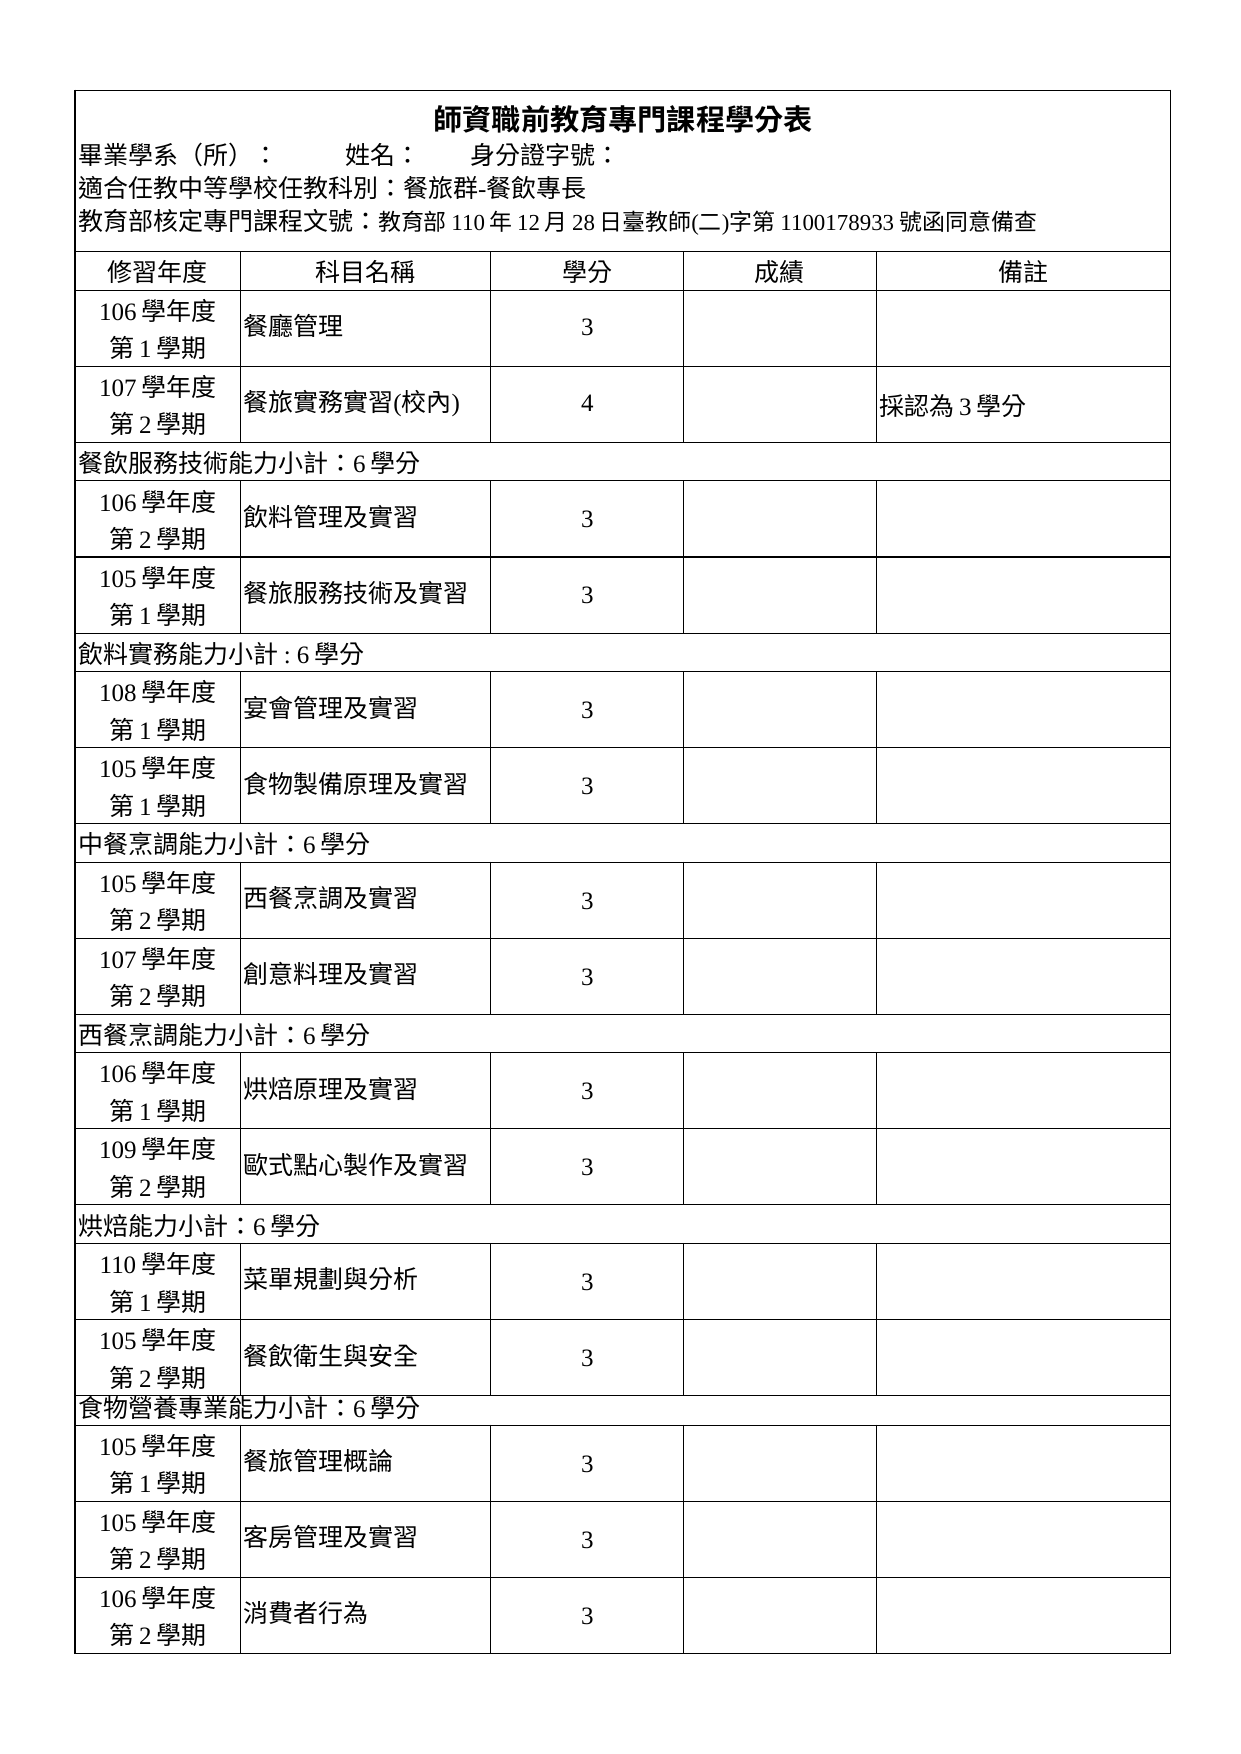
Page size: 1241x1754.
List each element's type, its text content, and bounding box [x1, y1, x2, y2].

table_cell 食物營養專業能力小計：6學分 [76, 1396, 1170, 1424]
table_cell [877, 291, 1170, 366]
table_cell 107學年度 第2學期 [76, 939, 240, 1014]
table_cell [684, 939, 876, 1014]
table_cell 烘焙能力小計：6學分 [76, 1205, 1170, 1243]
table_cell 消費者行為 [241, 1578, 490, 1653]
table_cell [877, 863, 1170, 938]
table_cell [877, 1502, 1170, 1577]
table_cell [877, 1578, 1170, 1653]
table_cell 3 [491, 1053, 683, 1128]
table_cell 3 [491, 291, 683, 366]
table_cell [877, 939, 1170, 1014]
table_cell 餐旅服務技術及實習 [241, 558, 490, 632]
table_cell 4 [491, 367, 683, 442]
table_cell [877, 1053, 1170, 1128]
table_header 師資職前教育專門課程學分表 畢業學系（所）： 姓名： 身分證字號： 適合任教中等學校任教科別：餐旅群-餐飲專長 教育部核定專門課程文號：教育部110年12月28日臺教師(二)字第 1100178933 號函同意備查 [76, 91, 1170, 251]
table_cell 學分 [491, 252, 683, 290]
table_cell [877, 1320, 1170, 1395]
table_cell [684, 1578, 876, 1653]
table_cell [684, 1129, 876, 1204]
table_cell [877, 1426, 1170, 1501]
table_cell 3 [491, 1578, 683, 1653]
table_cell [684, 367, 876, 442]
table_cell 成績 [684, 252, 876, 290]
table_cell 107學年度 第2學期 [76, 367, 240, 442]
table_cell 109學年度 第2學期 [76, 1129, 240, 1204]
table_cell 餐飲衛生與安全 [241, 1320, 490, 1395]
table_cell 菜單規劃與分析 [241, 1244, 490, 1319]
table_cell 3 [491, 939, 683, 1014]
table_cell 105學年度 第2學期 [76, 863, 240, 938]
table_cell 宴會管理及實習 [241, 672, 490, 747]
table_cell 3 [491, 1129, 683, 1204]
table_cell 3 [491, 672, 683, 747]
table_cell [877, 672, 1170, 747]
table_cell [684, 1502, 876, 1577]
table_cell 餐旅實務實習(校內) [241, 367, 490, 442]
table_cell 創意料理及實習 [241, 939, 490, 1014]
table_cell 食物製備原理及實習 [241, 748, 490, 823]
table_cell 3 [491, 558, 683, 632]
table_cell 飲料實務能力小計 : 6學分 [76, 634, 1170, 671]
table_cell 106學年度 第2學期 [76, 481, 240, 556]
table_cell 西餐烹調能力小計：6學分 [76, 1015, 1170, 1052]
table_cell 客房管理及實習 [241, 1502, 490, 1577]
table_cell [684, 748, 876, 823]
table_cell [877, 1129, 1170, 1204]
table_cell 飲料管理及實習 [241, 481, 490, 556]
table_cell 採認為3學分 [877, 367, 1170, 442]
table_cell 105學年度 第1學期 [76, 558, 240, 632]
table_cell 105學年度 第2學期 [76, 1320, 240, 1395]
table_cell 3 [491, 481, 683, 556]
table_cell [684, 291, 876, 366]
table_cell 修習年度 [76, 252, 240, 290]
table_cell [684, 1244, 876, 1319]
table_cell [684, 558, 876, 632]
table_cell 餐旅管理概論 [241, 1426, 490, 1501]
table_cell [877, 1244, 1170, 1319]
table_cell [684, 1426, 876, 1501]
table_cell [877, 558, 1170, 632]
table_cell 108學年度 第1學期 [76, 672, 240, 747]
table_cell 3 [491, 1244, 683, 1319]
table_cell 科目名稱 [241, 252, 490, 290]
table_cell 3 [491, 1502, 683, 1577]
table_cell [684, 672, 876, 747]
table_cell 餐飲服務技術能力小計：6學分 [76, 443, 1170, 480]
table_cell 110學年度 第1學期 [76, 1244, 240, 1319]
table_cell [684, 481, 876, 556]
table_cell [877, 481, 1170, 556]
table_cell 3 [491, 748, 683, 823]
table_cell 備註 [877, 252, 1170, 290]
table_cell [684, 1053, 876, 1128]
table_cell 3 [491, 863, 683, 938]
table_cell 105學年度 第2學期 [76, 1502, 240, 1577]
table_cell 餐廳管理 [241, 291, 490, 366]
table_cell [877, 748, 1170, 823]
table_cell [684, 863, 876, 938]
table_cell [684, 1320, 876, 1395]
table_cell 106學年度 第2學期 [76, 1578, 240, 1653]
table_cell 3 [491, 1426, 683, 1501]
table_cell 106學年度 第1學期 [76, 291, 240, 366]
table_cell 中餐烹調能力小計：6學分 [76, 824, 1170, 862]
table_cell 西餐烹調及實習 [241, 863, 490, 938]
table_cell 3 [491, 1320, 683, 1395]
table_cell 105學年度 第1學期 [76, 748, 240, 823]
table_cell 106學年度 第1學期 [76, 1053, 240, 1128]
table_cell 烘焙原理及實習 [241, 1053, 490, 1128]
table_cell 105學年度 第1學期 [76, 1426, 240, 1501]
table_cell 歐式點心製作及實習 [241, 1129, 490, 1204]
